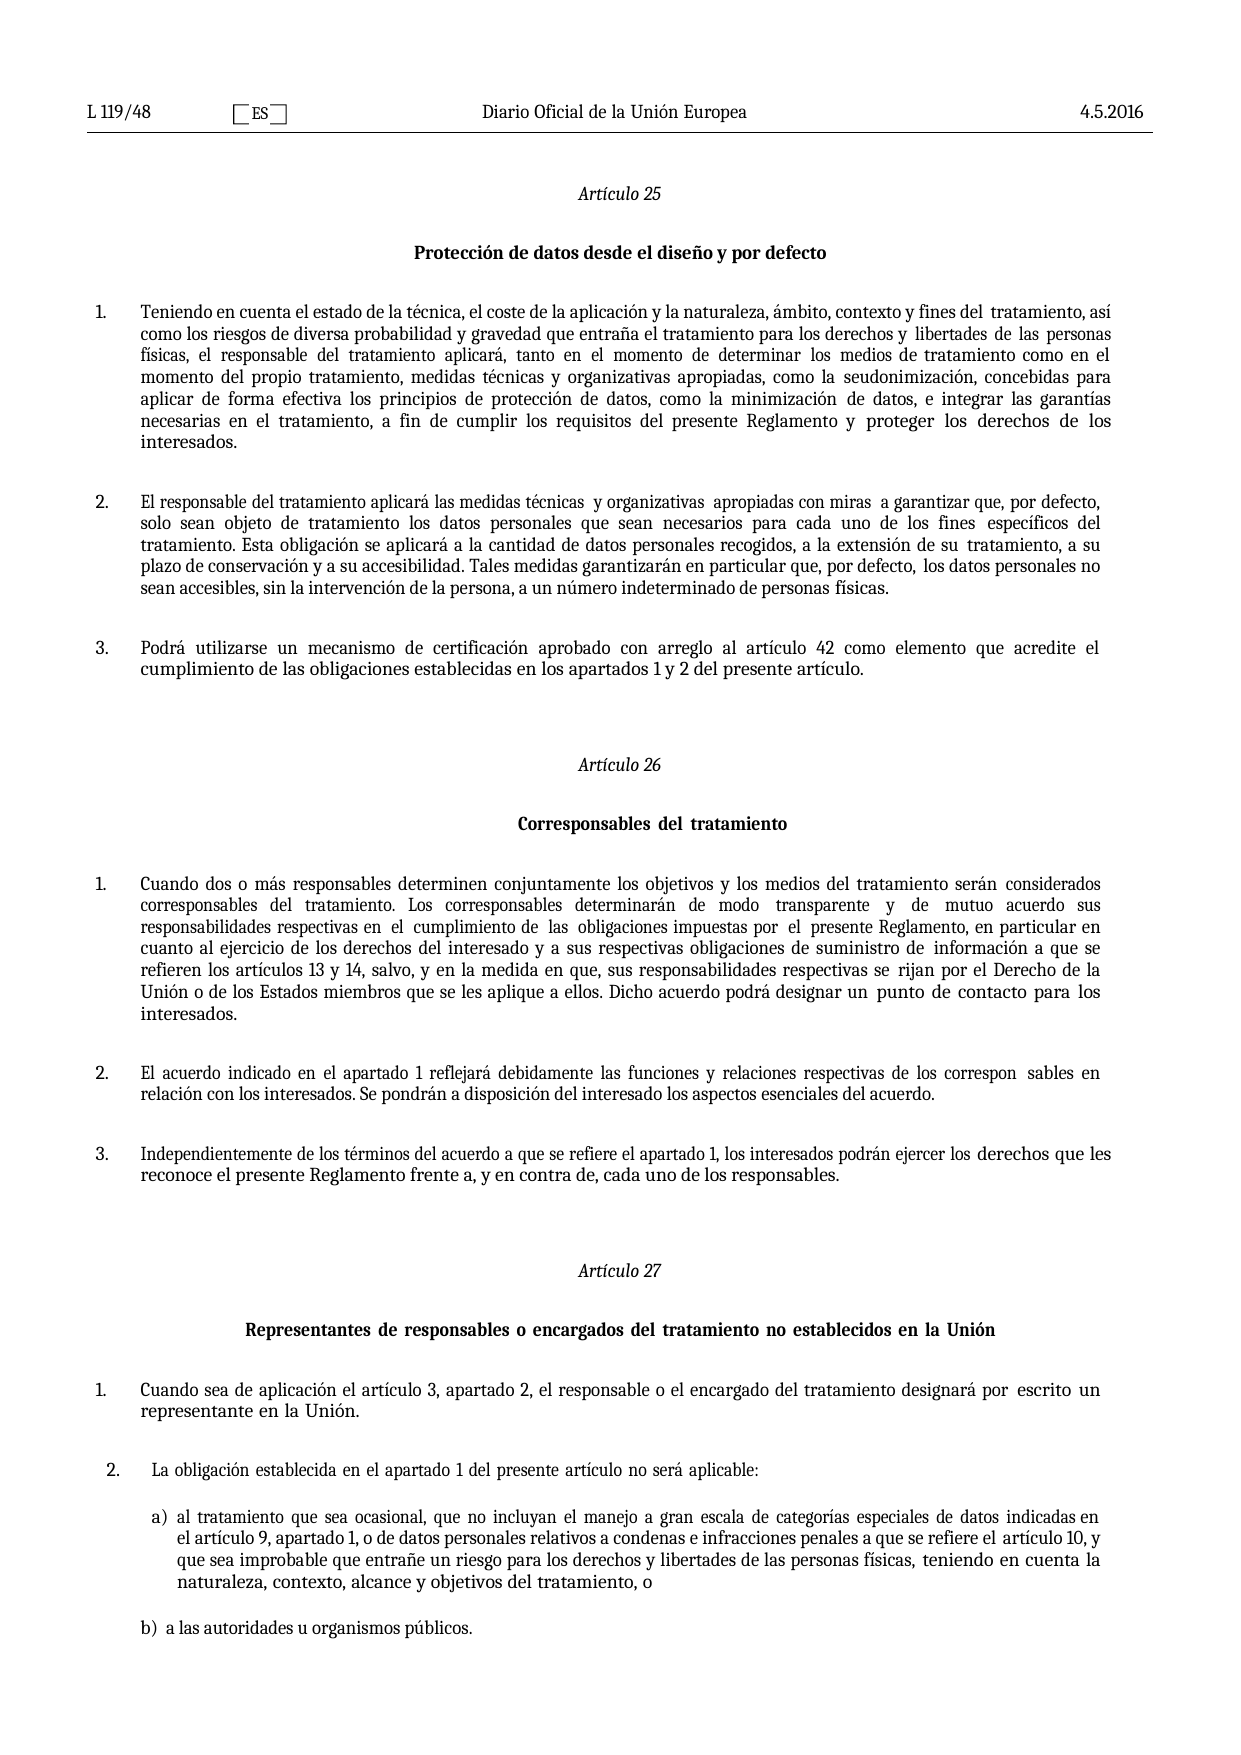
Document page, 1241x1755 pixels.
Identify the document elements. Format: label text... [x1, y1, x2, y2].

list Independientemente de los términos del acuerdo a que se refiere el apartado 1, los interesados podrán ejercer los derechos que les reconoce el presente Reglamento frente a, y en contra de, cada uno de los responsables. [129, 1143, 1111, 1186]
list La obligación establecida en el apartado 1 del presente artículo no será aplicable: [140, 1459, 1111, 1481]
list El responsable del tratamiento aplicará las medidas técnicas y organizativas apropiadas con miras a garantizar que, por defecto, solo sean objeto de tratamiento los datos personales que sean necesarios para cada uno de los fines específicos del tratamiento. Esta obligación se aplicará a la cantidad de datos personales recogidos, a la extensión de su tratamiento, a su plazo de conservación y a su accesibilidad. Tales medidas garantizarán en particular que, por defecto, los datos personales no sean accesibles, sin la intervención de la persona, a un número indeterminado de personas físicas. [129, 491, 1101, 600]
list a las autoridades u organismos públicos. [140, 1617, 1111, 1640]
text Artículo 26 [193, 754, 1047, 777]
list El acuerdo indicado en el apartado 1 reflejará debidamente las funciones y relaciones respectivas de los correspon­ sables en relación con los interesados. Se pondrán a disposición del interesado los aspectos esenciales del acuerdo. [129, 1062, 1101, 1106]
list Teniendo en cuenta el estado de la técnica, el coste de la aplicación y la naturaleza, ámbito, contexto y fines del tratamiento, así como los riesgos de diversa probabilidad y gravedad que entraña el tratamiento para los derechos y libertades de las personas físicas, el responsable del tratamiento aplicará, tanto en el momento de determinar los medios de tratamiento como en el momento del propio tratamiento, medidas técnicas y organizativas apropiadas, como la seudonimización, concebidas para aplicar de forma efectiva los principios de protección de datos, como la minimización de datos, e integrar las garantías necesarias en el tratamiento, a fin de cumplir los requisitos del presente Reglamento y proteger los derechos de los interesados. [129, 302, 1111, 454]
list al tratamiento que sea ocasional, que no incluyan el manejo a gran escala de categorías especiales de datos indicadas en el artículo 9, apartado 1, o de datos personales relativos a condenas e infracciones penales a que se refiere el artículo 10, y que sea improbable que entrañe un riesgo para los derechos y libertades de las personas físicas, teniendo en cuenta la naturaleza, contexto, alcance y objetivos del tratamiento, o [151, 1506, 1101, 1593]
list Cuando dos o más responsables determinen conjuntamente los objetivos y los medios del tratamiento serán considerados corresponsables del tratamiento. Los corresponsables determinarán de modo transparente y de mutuo acuerdo sus responsabilidades respectivas en el cumplimiento de las obligaciones impuestas por el presente Reglamento, en particular en cuanto al ejercicio de los derechos del interesado y a sus respectivas obligaciones de suministro de información a que se refieren los artículos 13 y 14, salvo, y en la medida en que, sus responsabilidades respectivas se rijan por el Derecho de la Unión o de los Estados miembros que se les aplique a ellos. Dicho acuerdo podrá designar un punto de contacto para los interesados. [129, 873, 1101, 1025]
subtitle Corresponsables del tratamiento [193, 813, 1111, 836]
list Podrá utilizarse un mecanismo de certificación aprobado con arreglo al artículo 42 como elemento que acredite el cumplimiento de las obligaciones establecidas en los apartados 1 y 2 del presente artículo. [129, 637, 1101, 680]
subtitle Representantes de responsables o encargados del tratamiento no establecidos en la Unión [193, 1319, 1047, 1342]
list Cuando sea de aplicación el artículo 3, apartado 2, el responsable o el encargado del tratamiento designará por escrito un representante en la Unión. [129, 1379, 1101, 1422]
text Artículo 25 [193, 183, 1047, 206]
subtitle Protección de datos desde el diseño y por defecto [193, 242, 1047, 264]
text Artículo 27 [193, 1260, 1047, 1283]
